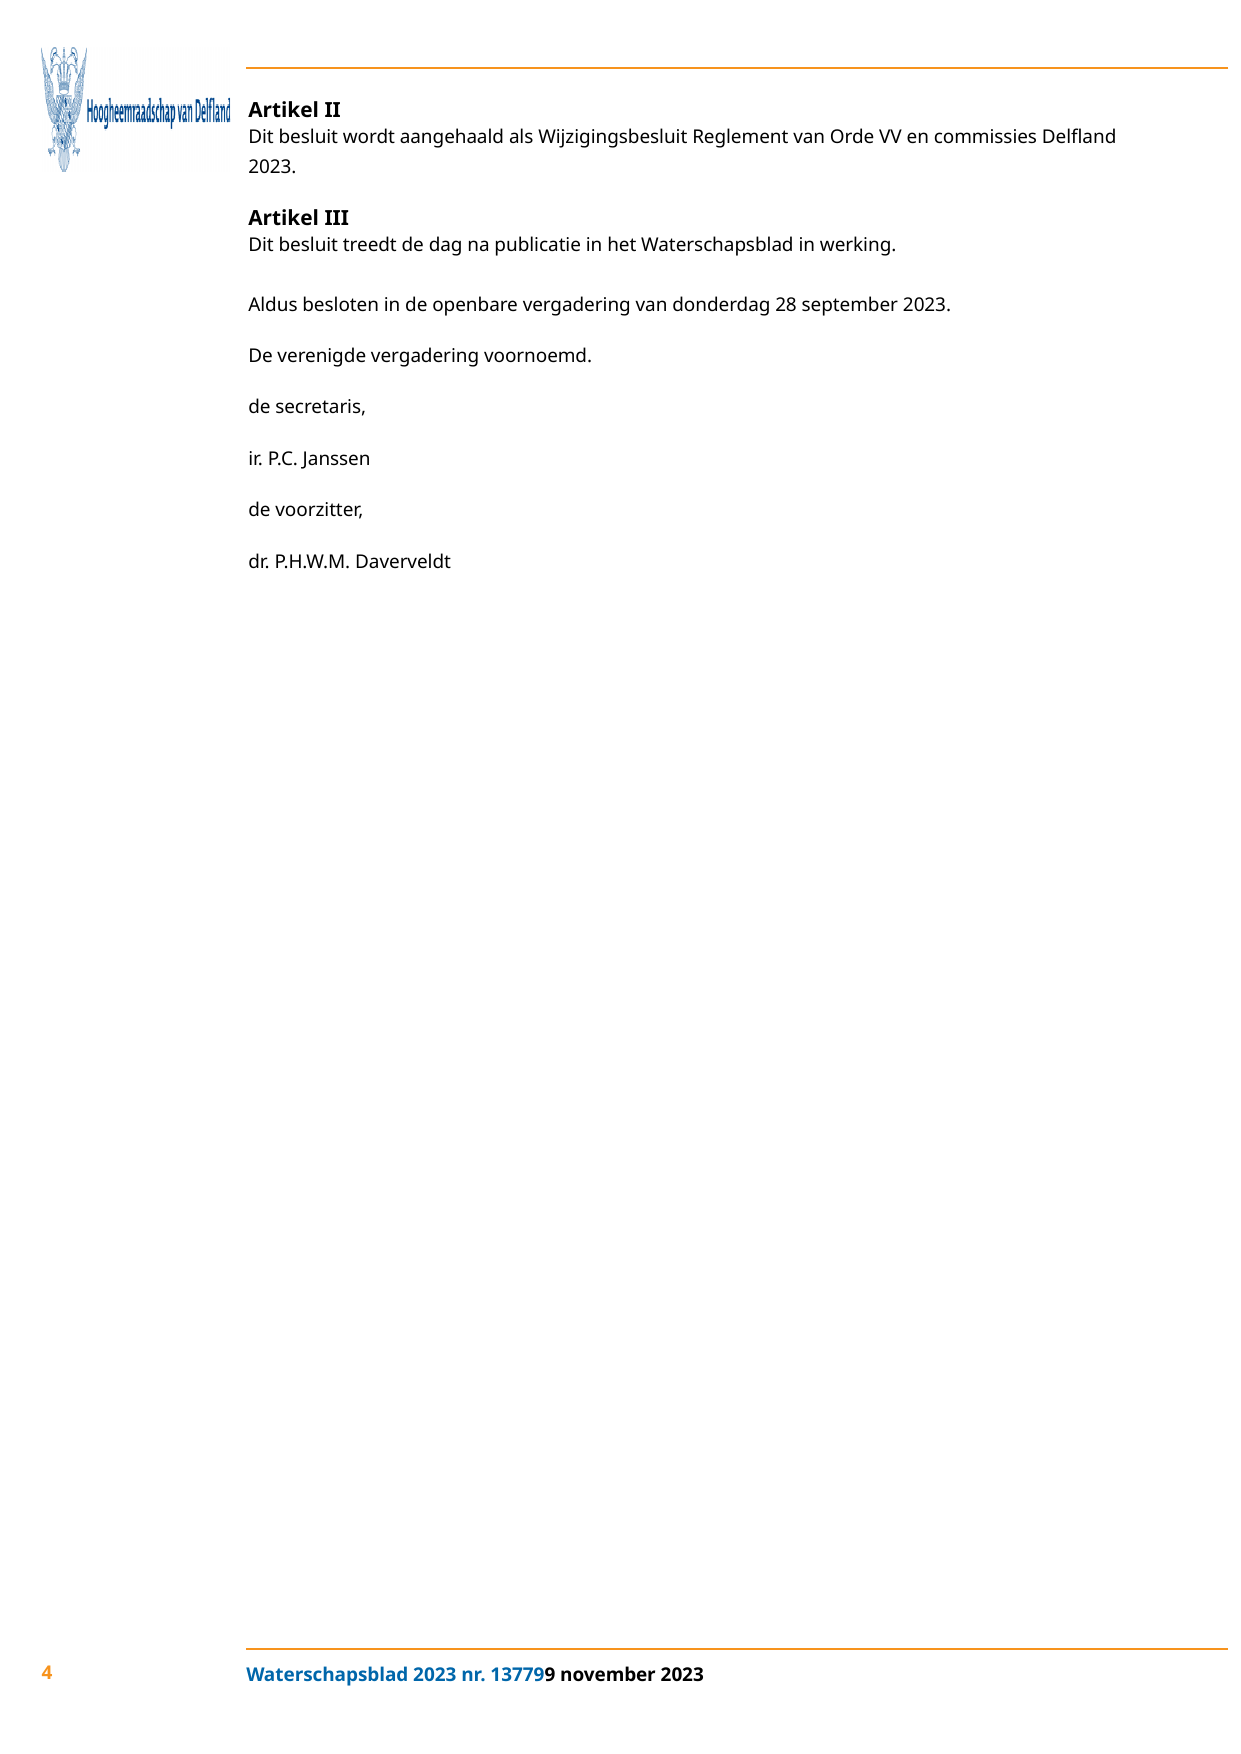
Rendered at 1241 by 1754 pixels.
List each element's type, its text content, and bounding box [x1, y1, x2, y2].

text De verenigde vergadering voornoemd. [248, 342, 1152, 368]
text dr. P.H.W.M. Daverveldt [248, 548, 1152, 574]
text de secretaris, [248, 394, 1152, 419]
text Dit besluit wordt aangehaald als Wijzigingsbesluit Reglement van Orde VV en commissies Delfland 2023. [248, 123, 1152, 178]
text Dit besluit treedt de dag na publicatie in het Waterschapsblad in werking. [248, 232, 1152, 257]
text Artikel II [248, 95, 1152, 123]
picture [41, 47, 231, 172]
text ir. P.C. Janssen [248, 445, 1152, 471]
text Aldus besloten in de openbare vergadering van donderdag 28 september 2023. [248, 291, 1152, 317]
text Artikel III [248, 203, 1152, 232]
text de voorzitter, [248, 497, 1152, 522]
